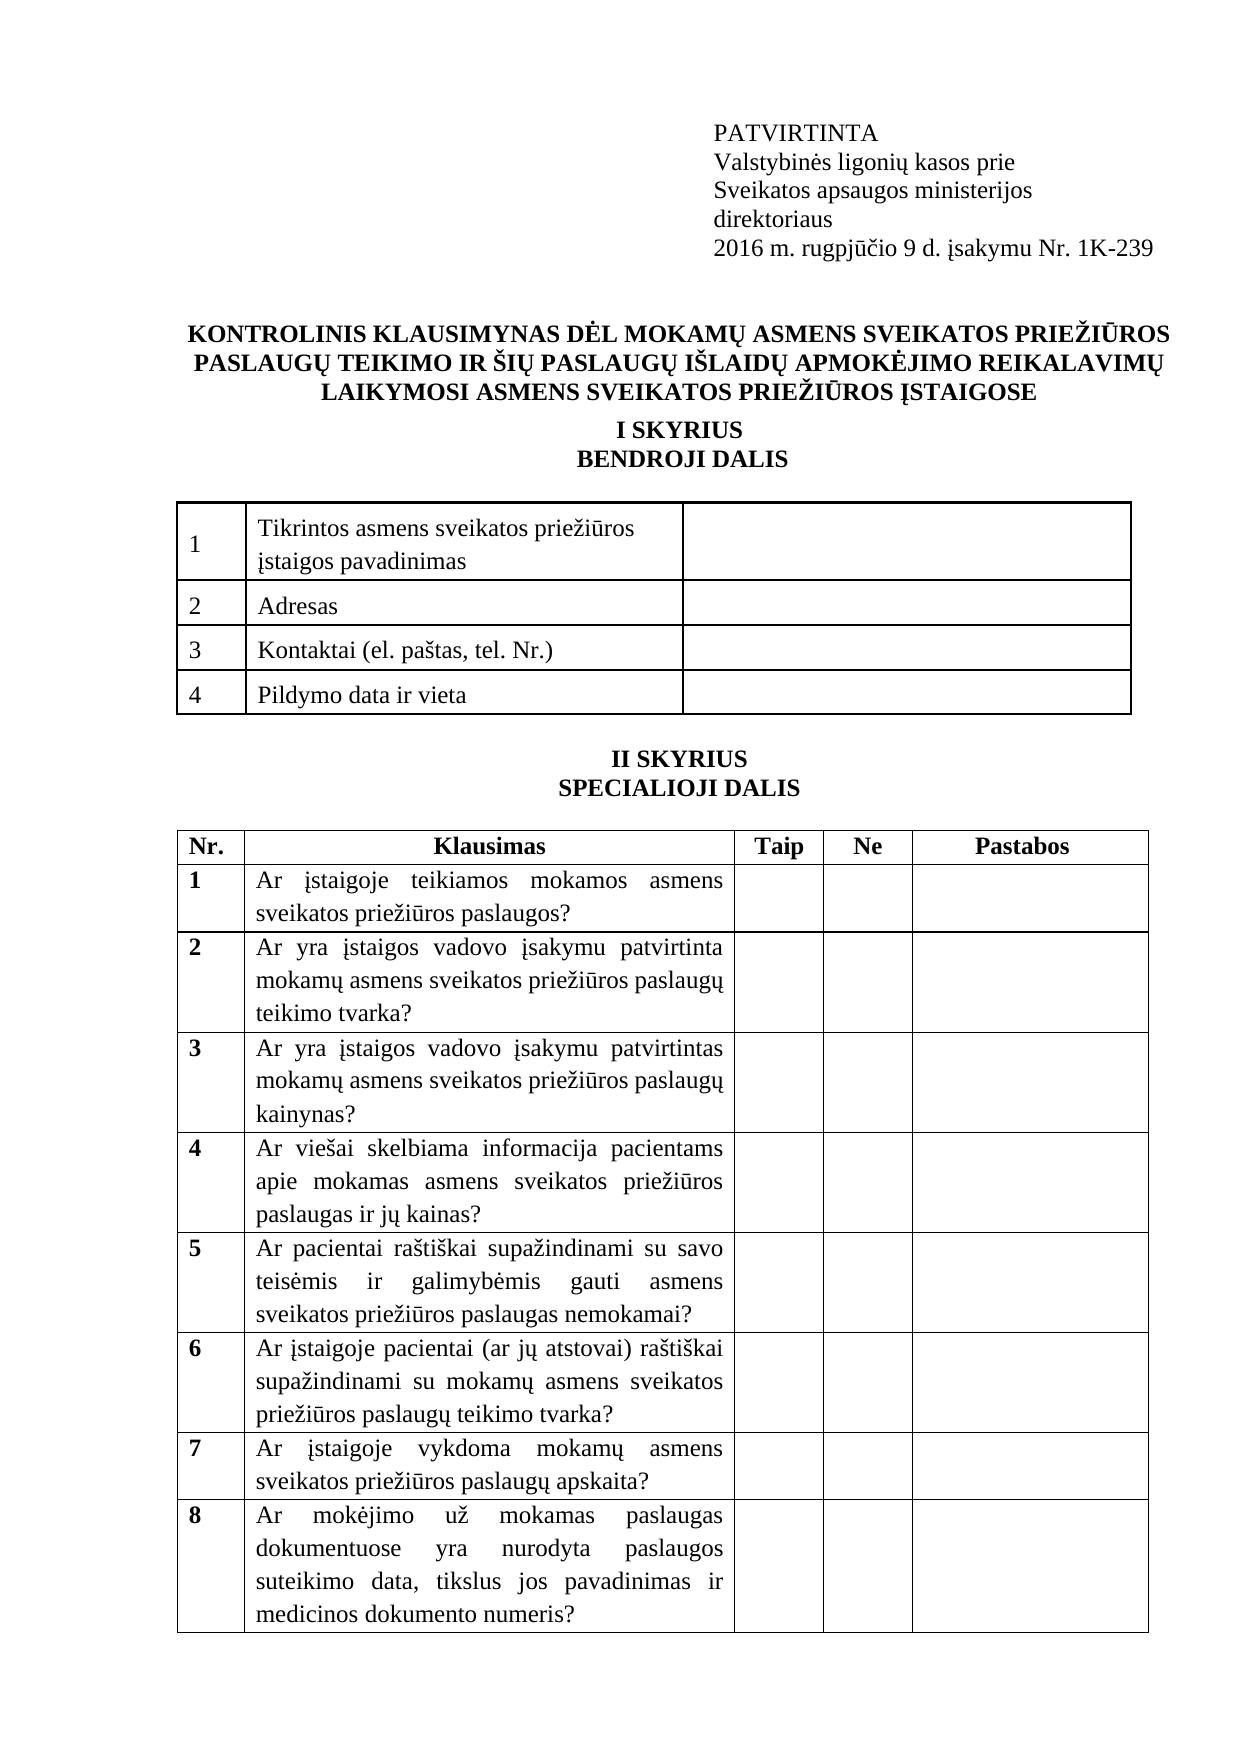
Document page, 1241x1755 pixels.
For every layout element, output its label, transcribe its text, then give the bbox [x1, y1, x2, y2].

text Valstybinės ligonių kasos prie [713, 147, 1181, 176]
text direktoriaus [713, 204, 1181, 233]
table_cell 3 [178, 626, 245, 668]
text BENDROJI DALIS [177, 444, 1181, 473]
table_cell [684, 581, 1130, 624]
table_header Tikrintos asmens sveikatos priežiūros įstaigos pavadinimas [247, 504, 682, 579]
table_cell 2 [178, 581, 245, 624]
text KONTROLINIS KLAUSIMYNAS DĖL MOKAMŲ ASMENS SVEIKATOS PRIEŽIŪROS PASLAUGŲ TEIKIMO IR ŠIŲ PASLAUGŲ IŠLAIDŲ APMOKĖJIMO REIKALAVIMŲ LAIKYMOSI ASMENS SVEIKATOS PRIEŽIŪROS ĮSTAIGOSE [177, 319, 1181, 406]
table_cell [913, 1033, 1148, 1132]
table_cell [684, 626, 1130, 668]
table_cell [735, 1133, 823, 1232]
table_cell Kontaktai (el. paštas, tel. Nr.) [247, 626, 682, 668]
table_header 1 [178, 504, 245, 579]
text 2016 m. rugpjūčio 9 d. įsakymu Nr. 1K-239 [713, 233, 1181, 262]
table_cell [913, 1500, 1148, 1632]
table_cell Ar yra įstaigos vadovo įsakymu patvirtinta mokamų asmens sveikatos priežiūros paslaugų teikimo tvarka? [245, 933, 734, 1032]
table_cell [735, 1033, 823, 1132]
table_cell [684, 671, 1130, 713]
table_cell [824, 1133, 912, 1232]
table_header Pastabos [913, 831, 1148, 864]
table_cell Adresas [247, 581, 682, 624]
table_cell 1 [178, 865, 244, 931]
table_cell 2 [178, 933, 244, 1032]
table_cell 7 [178, 1433, 244, 1499]
table_cell [735, 933, 823, 1032]
table_cell [824, 1033, 912, 1132]
table_cell Ar yra įstaigos vadovo įsakymu patvirtintas mokamų asmens sveikatos priežiūros paslaugų kainynas? [245, 1033, 734, 1132]
table_cell [824, 865, 912, 931]
table_cell [824, 1433, 912, 1499]
table_cell Ar įstaigoje pacientai (ar jų atstovai) raštiškai supažindinami su mokamų asmens sveikatos priežiūros paslaugų teikimo tvarka? [245, 1333, 734, 1432]
table_header Taip [735, 831, 823, 864]
table_cell [824, 933, 912, 1032]
table_cell 6 [178, 1333, 244, 1432]
table_header [684, 504, 1130, 579]
table_cell [913, 1233, 1148, 1332]
text PATVIRTINTA [713, 118, 1181, 147]
table_cell [913, 933, 1148, 1032]
table_cell 4 [178, 671, 245, 713]
table_cell Ar mokėjimo už mokamas paslaugas dokumentuose yra nurodyta paslaugos suteikimo data, tikslus jos pavadinimas ir medicinos dokumento numeris? [245, 1500, 734, 1632]
table_cell [735, 865, 823, 931]
text I SKYRIUS [177, 415, 1181, 444]
table_cell [824, 1333, 912, 1432]
table_cell [913, 1433, 1148, 1499]
text SPECIALIOJI DALIS [177, 773, 1181, 802]
table_cell Ar viešai skelbiama informacija pacientams apie mokamas asmens sveikatos priežiūros paslaugas ir jų kainas? [245, 1133, 734, 1232]
table_header Klausimas [245, 831, 734, 864]
table_cell 8 [178, 1500, 244, 1632]
table_cell [735, 1333, 823, 1432]
table_cell [735, 1500, 823, 1632]
table_cell 3 [178, 1033, 244, 1132]
table_cell [913, 1133, 1148, 1232]
table_cell 4 [178, 1133, 244, 1232]
text Sveikatos apsaugos ministerijos [713, 176, 1181, 204]
table_cell [735, 1433, 823, 1499]
table_cell [913, 1333, 1148, 1432]
table_cell Pildymo data ir vieta [247, 671, 682, 713]
table_cell Ar pacientai raštiškai supažindinami su savo teisėmis ir galimybėmis gauti asmens sveikatos priežiūros paslaugas nemokamai? [245, 1233, 734, 1332]
table_cell [913, 865, 1148, 931]
table_cell Ar įstaigoje vykdoma mokamų asmens sveikatos priežiūros paslaugų apskaita? [245, 1433, 734, 1499]
table_header Nr. [178, 831, 244, 864]
table_cell [735, 1233, 823, 1332]
table_cell [824, 1500, 912, 1632]
table_cell [824, 1233, 912, 1332]
text II SKYRIUS [177, 744, 1181, 773]
table_cell Ar įstaigoje teikiamos mokamos asmens sveikatos priežiūros paslaugos? [245, 865, 734, 931]
table_header Ne [824, 831, 912, 864]
table_cell 5 [178, 1233, 244, 1332]
